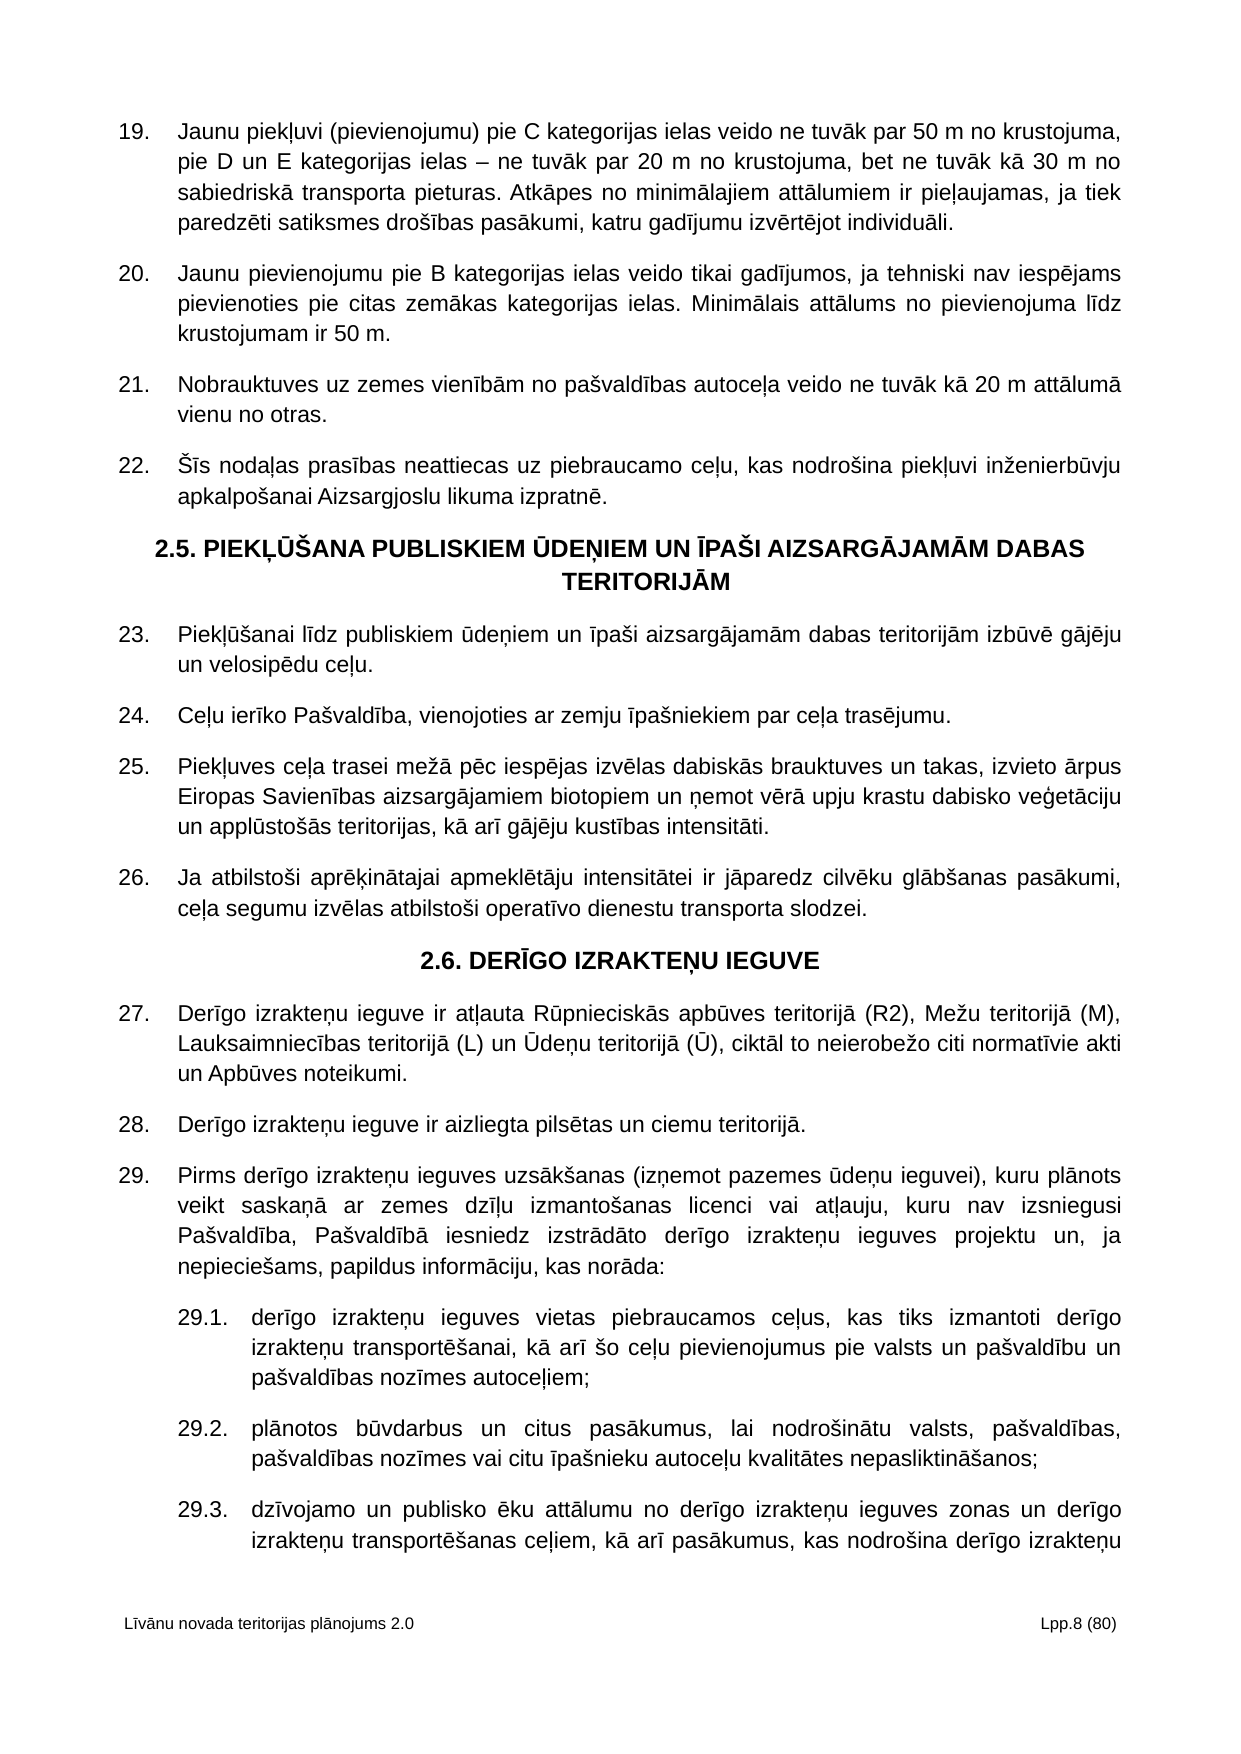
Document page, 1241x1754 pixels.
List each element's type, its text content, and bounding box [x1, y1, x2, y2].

text 24. Ceļu ierīko Pašvaldība, vienojoties ar zemju īpašniekiem par ceļa trasējumu. [118, 702, 1122, 728]
text 22. Šīs nodaļas prasības neattiecas uz piebraucamo ceļu, kas nodrošina piekļuvi inženierbūvju apkalpošanai Aizsargjoslu likuma izpratnē. [118, 452, 1122, 509]
text 25. Piekļuves ceļa trasei mežā pēc iespējas izvēlas dabiskās brauktuves un takas, izvieto ārpus Eiropas Savienības aizsargājamiem biotopiem un ņemot vērā upju krastu dabisko veģetāciju un applūstošās teritorijas, kā arī gājēju kustības intensitāti. [118, 753, 1122, 840]
text 29.2. plānotos būvdarbus un citus pasākumus, lai nodrošinātu valsts, pašvaldības, pašvaldības nozīmes vai citu īpašnieku autoceļu kvalitātes nepasliktināšanos; [177, 1415, 1122, 1472]
subtitle 2.6. Derīgo izrakteņu ieguve [118, 946, 1122, 974]
text 27. Derīgo izrakteņu ieguve ir atļauta Rūpnieciskās apbūves teritorijā (R2), Mežu teritorijā (M), Lauksaimniecības teritorijā (L) un Ūdeņu teritorijā (Ū), ciktāl to neierobežo citi normatīvie akti un Apbūves noteikumi. [118, 999, 1122, 1086]
text 26. Ja atbilstoši aprēķinātajai apmeklētāju intensitātei ir jāparedz cilvēku glābšanas pasākumi, ceļa segumu izvēlas atbilstoši operatīvo dienestu transporta slodzei. [118, 864, 1122, 921]
text 23. Piekļūšanai līdz publiskiem ūdeņiem un īpaši aizsargājamām dabas teritorijām izbūvē gājēju un velosipēdu ceļu. [118, 621, 1122, 677]
text 28. Derīgo izrakteņu ieguve ir aizliegta pilsētas un ciemu teritorijā. [118, 1111, 1122, 1137]
text 29.3. dzīvojamo un publisko ēku attālumu no derīgo izrakteņu ieguves zonas un derīgo izrakteņu transportēšanas ceļiem, kā arī pasākumus, kas nodrošina derīgo izrakteņu [177, 1496, 1122, 1553]
text 20. Jaunu pievienojumu pie B kategorijas ielas veido tikai gadījumos, ja tehniski nav iespējams pievienoties pie citas zemākas kategorijas ielas. Minimālais attālums no pievienojuma līdz krustojumam ir 50 m. [118, 260, 1122, 347]
text 21. Nobrauktuves uz zemes vienībām no pašvaldības autoceļa veido ne tuvāk kā 20 m attālumā vienu no otras. [118, 371, 1122, 428]
text 29. Pirms derīgo izrakteņu ieguves uzsākšanas (izņemot pazemes ūdeņu ieguvei), kuru plānots veikt saskaņā ar zemes dzīļu izmantošanas licenci vai atļauju, kuru nav izsniegusi Pašvaldība, Pašvaldībā iesniedz izstrādāto derīgo izrakteņu ieguves projektu un, ja nepieciešams, papildus informāciju, kas norāda: [118, 1162, 1122, 1279]
text 19. Jaunu piekļuvi (pievienojumu) pie C kategorijas ielas veido ne tuvāk par 50 m no krustojuma, pie D un E kategorijas ielas – ne tuvāk par 20 m no krustojuma, bet ne tuvāk kā 30 m no sabiedriskā transporta pieturas. Atkāpes no minimālajiem attālumiem ir pieļaujamas, ja tiek paredzēti satiksmes drošības pasākumi, katru gadījumu izvērtējot individuāli. [118, 118, 1122, 235]
subtitle 2.5. Piekļūšana publiskiem ūdeņiem un īpaši aizsargājamām dabas teritorijām [118, 534, 1122, 596]
text 29.1. derīgo izrakteņu ieguves vietas piebraucamos ceļus, kas tiks izmantoti derīgo izrakteņu transportēšanai, kā arī šo ceļu pievienojumus pie valsts un pašvaldību un pašvaldības nozīmes autoceļiem; [177, 1304, 1122, 1390]
